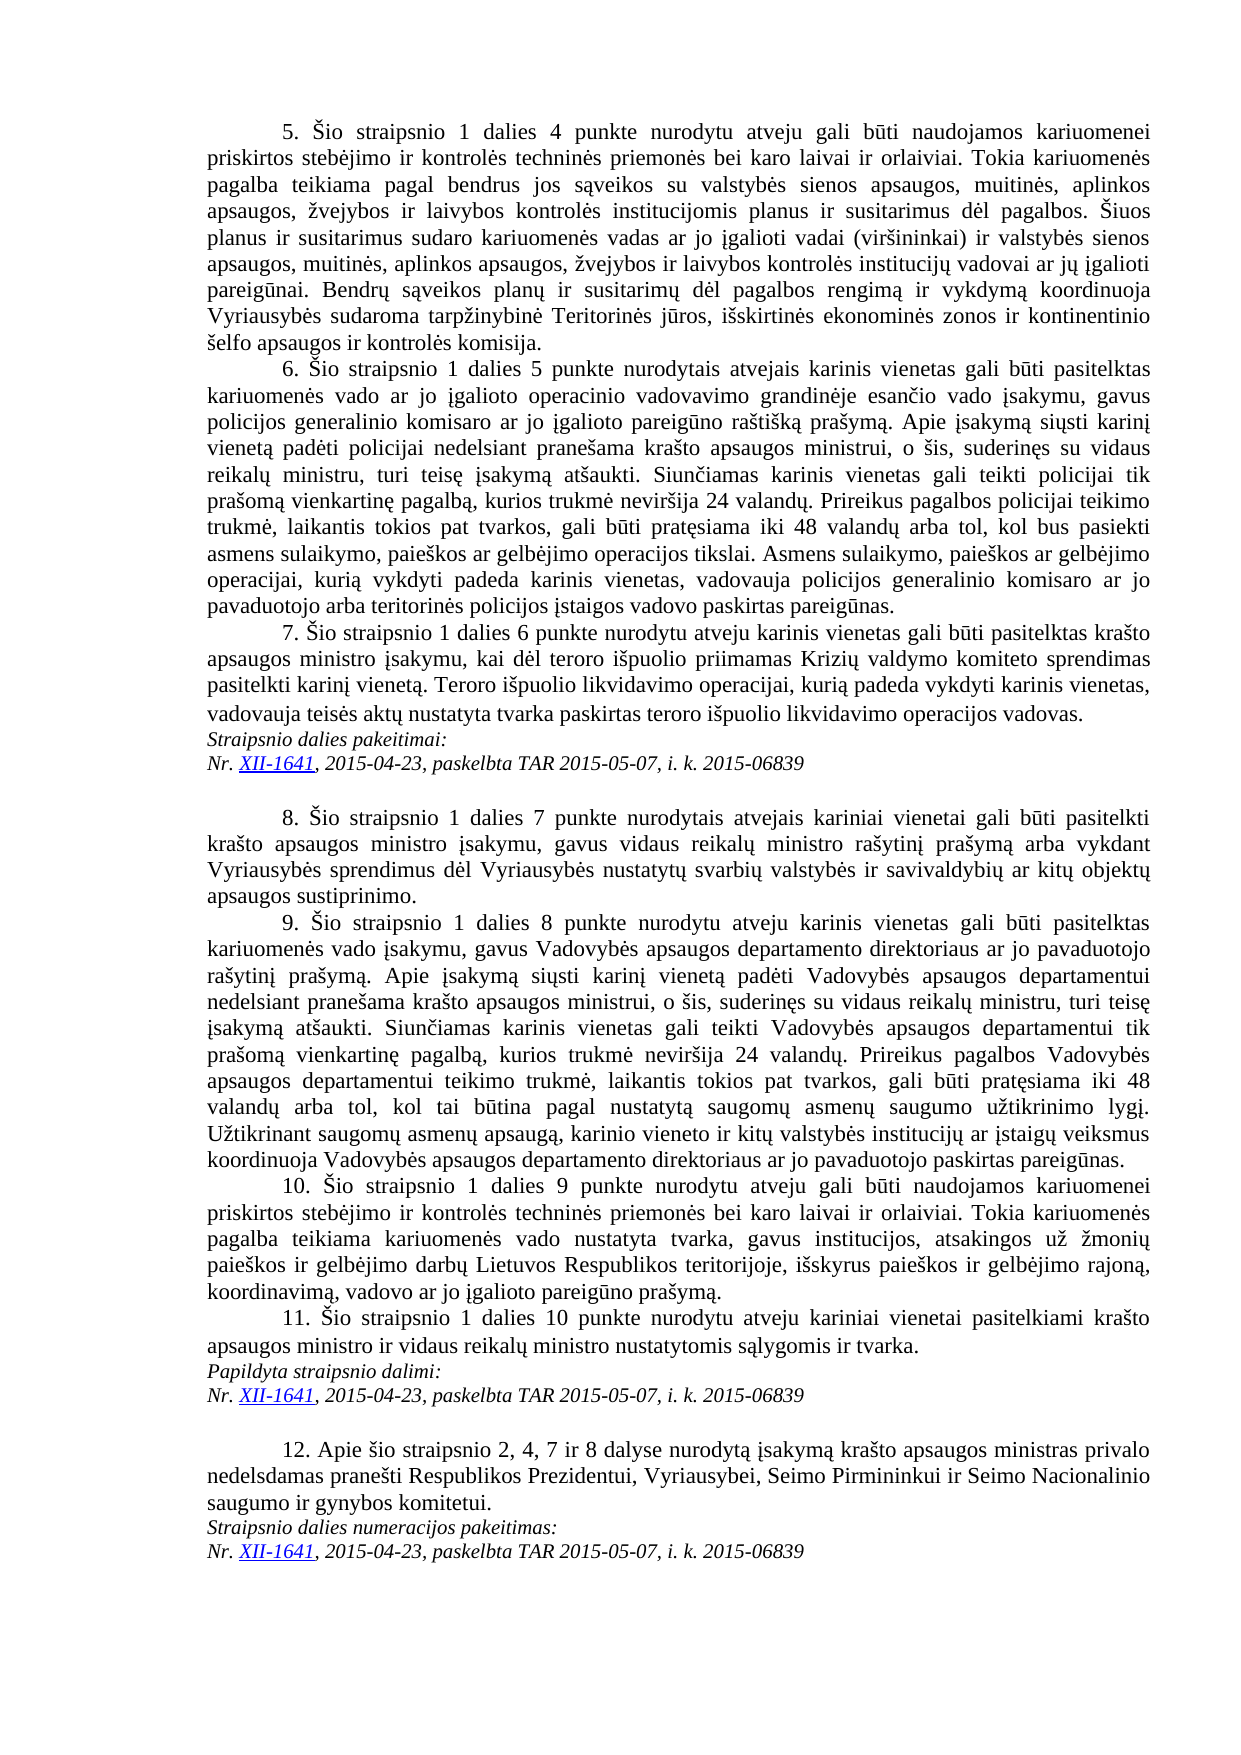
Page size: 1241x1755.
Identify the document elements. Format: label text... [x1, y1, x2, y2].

text 7. Šio straipsnio 1 dalies 6 punkte nurodytu atveju karinis vienetas gali būti pasitelktas krašto apsaugos ministro įsakymu, kai dėl teroro išpuolio priimamas Krizių valdymo komiteto sprendimas pasitelkti karinį vienetą. Teroro išpuolio likvidavimo operacijai, kurią padeda vykdyti karinis vienetas, vadovauja teisės aktų nustatyta tvarka paskirtas teroro išpuolio likvidavimo operacijos vadovas. [207, 619, 1152, 727]
text 8. Šio straipsnio 1 dalies 7 punkte nurodytais atvejais kariniai vienetai gali būti pasitelkti krašto apsaugos ministro įsakymu, gavus vidaus reikalų ministro rašytinį prašymą arba vykdant Vyriausybės sprendimus dėl Vyriausybės nustatytų svarbių valstybės ir savivaldybių ar kitų objektų apsaugos sustiprinimo. [207, 803, 1152, 909]
text Straipsnio dalies pakeitimai: [207, 727, 1152, 751]
text 10. Šio straipsnio 1 dalies 9 punkte nurodytu atveju gali būti naudojamos kariuomenei priskirtos stebėjimo ir kontrolės techninės priemonės bei karo laivai ir orlaiviai. Tokia kariuomenės pagalba teikiama kariuomenės vado nustatyta tvarka, gavus institucijos, atsakingos už žmonių paieškos ir gelbėjimo darbų Lietuvos Respublikos teritorijoje, išskyrus paieškos ir gelbėjimo rajoną, koordinavimą, vadovo ar jo įgalioto pareigūno prašymą. [207, 1172, 1152, 1304]
text 9. Šio straipsnio 1 dalies 8 punkte nurodytu atveju karinis vienetas gali būti pasitelktas kariuomenės vado įsakymu, gavus Vadovybės apsaugos departamento direktoriaus ar jo pavaduotojo rašytinį prašymą. Apie įsakymą siųsti karinį vienetą padėti Vadovybės apsaugos departamentui nedelsiant pranešama krašto apsaugos ministrui, o šis, suderinęs su vidaus reikalų ministru, turi teisę įsakymą atšaukti. Siunčiamas karinis vienetas gali teikti Vadovybės apsaugos departamentui tik prašomą vienkartinę pagalbą, kurios trukmė neviršija 24 valandų. Prireikus pagalbos Vadovybės apsaugos departamentui teikimo trukmė, laikantis tokios pat tvarkos, gali būti pratęsiama iki 48 valandų arba tol, kol tai būtina pagal nustatytą saugomų asmenų saugumo užtikrinimo lygį. Užtikrinant saugomų asmenų apsaugą, karinio vieneto ir kitų valstybės institucijų ar įstaigų veiksmus koordinuoja Vadovybės apsaugos departamento direktoriaus ar jo pavaduotojo paskirtas pareigūnas. [207, 909, 1152, 1172]
text 5. Šio straipsnio 1 dalies 4 punkte nurodytu atveju gali būti naudojamos kariuomenei priskirtos stebėjimo ir kontrolės techninės priemonės bei karo laivai ir orlaiviai. Tokia kariuomenės pagalba teikiama pagal bendrus jos sąveikos su valstybės sienos apsaugos, muitinės, aplinkos apsaugos, žvejybos ir laivybos kontrolės institucijomis planus ir susitarimus dėl pagalbos. Šiuos planus ir susitarimus sudaro kariuomenės vadas ar jo įgalioti vadai (viršininkai) ir valstybės sienos apsaugos, muitinės, aplinkos apsaugos, žvejybos ir laivybos kontrolės institucijų vadovai ar jų įgalioti pareigūnai. Bendrų sąveikos planų ir susitarimų dėl pagalbos rengimą ir vykdymą koordinuoja Vyriausybės sudaroma tarpžinybinė Teritorinės jūros, išskirtinės ekonominės zonos ir kontinentinio šelfo apsaugos ir kontrolės komisija. [207, 118, 1152, 355]
text Straipsnio dalies numeracijos pakeitimas: [207, 1515, 1152, 1539]
text Nr. XII-1641, 2015-04-23, paskelbta TAR 2015-05-07, i. k. 2015-06839 [207, 751, 1152, 775]
text 11. Šio straipsnio 1 dalies 10 punkte nurodytu atveju kariniai vienetai pasitelkiami krašto apsaugos ministro ir vidaus reikalų ministro nustatytomis sąlygomis ir tvarka. [207, 1304, 1152, 1359]
text 6. Šio straipsnio 1 dalies 5 punkte nurodytais atvejais karinis vienetas gali būti pasitelktas kariuomenės vado ar jo įgalioto operacinio vadovavimo grandinėje esančio vado įsakymu, gavus policijos generalinio komisaro ar jo įgalioto pareigūno raštišką prašymą. Apie įsakymą siųsti karinį vienetą padėti policijai nedelsiant pranešama krašto apsaugos ministrui, o šis, suderinęs su vidaus reikalų ministru, turi teisę įsakymą atšaukti. Siunčiamas karinis vienetas gali teikti policijai tik prašomą vienkartinę pagalbą, kurios trukmė neviršija 24 valandų. Prireikus pagalbos policijai teikimo trukmė, laikantis tokios pat tvarkos, gali būti pratęsiama iki 48 valandų arba tol, kol bus pasiekti asmens sulaikymo, paieškos ar gelbėjimo operacijos tikslai. Asmens sulaikymo, paieškos ar gelbėjimo operacijai, kurią vykdyti padeda karinis vienetas, vadovauja policijos generalinio komisaro ar jo pavaduotojo arba teritorinės policijos įstaigos vadovo paskirtas pareigūnas. [207, 355, 1152, 619]
text Papildyta straipsnio dalimi: [207, 1359, 1152, 1383]
text Nr. XII-1641, 2015-04-23, paskelbta TAR 2015-05-07, i. k. 2015-06839 [207, 1383, 1152, 1407]
text Nr. XII-1641, 2015-04-23, paskelbta TAR 2015-05-07, i. k. 2015-06839 [207, 1539, 1152, 1563]
text 12. Apie šio straipsnio 2, 4, 7 ir 8 dalyse nurodytą įsakymą krašto apsaugos ministras privalo nedelsdamas pranešti Respublikos Prezidentui, Vyriausybei, Seimo Pirmininkui ir Seimo Nacionalinio saugumo ir gynybos komitetui. [207, 1436, 1152, 1515]
